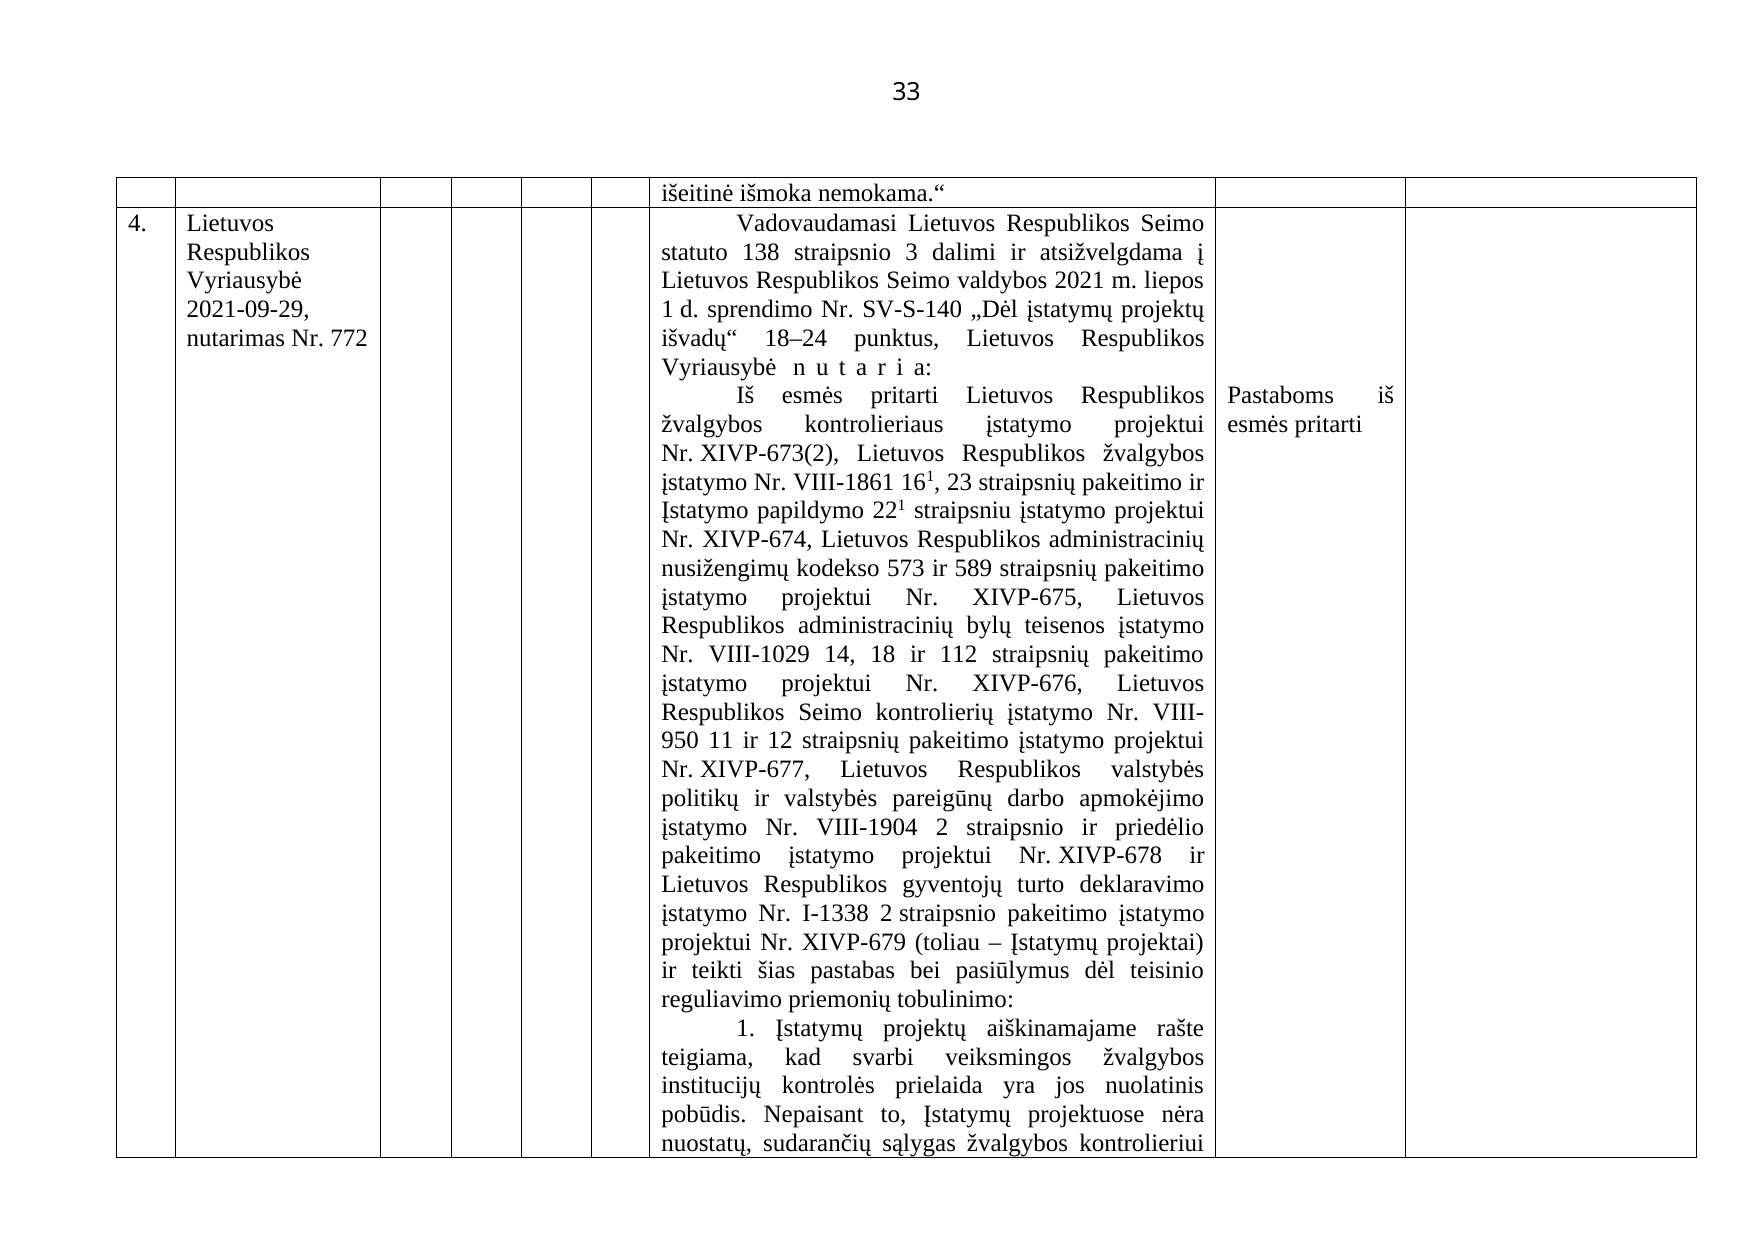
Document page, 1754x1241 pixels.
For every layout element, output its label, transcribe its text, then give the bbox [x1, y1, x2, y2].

table_cell Lietuvos Respublikos Vyriausybė 2021-09-29, nutarimas Nr. 772 [176, 208, 380, 1157]
table_cell 4. [117, 208, 175, 1157]
table_cell [522, 208, 591, 1157]
table_cell [592, 208, 649, 1157]
table_cell išeitinė išmoka nemokama.“ [650, 178, 1215, 207]
table_cell [1406, 178, 1696, 207]
table_cell [522, 178, 591, 207]
table_cell [452, 178, 521, 207]
table_cell [1216, 178, 1405, 207]
table_cell [592, 178, 649, 207]
table_cell [1406, 208, 1696, 1157]
table_cell Vadovaudamasi Lietuvos Respublikos Seimo statuto 138 straipsnio 3 dalimi ir atsižvelgdama į Lietuvos Respublikos Seimo valdybos 2021 m. liepos 1 d. sprendimo Nr. SV-S-140 „Dėl įstatymų projektų išvadų“ 18–24 punktus, Lietuvos Respublikos Vyriausybė nutaria: Iš esmės pritarti Lietuvos Respublikos žvalgybos kontrolieriaus įstatymo projektui Nr. XIVP-673(2), Lietuvos Respublikos žvalgybos įstatymo Nr. VIII-1861 161, 23 straipsnių pakeitimo ir Įstatymo papildymo 221 straipsniu įstatymo projektui Nr. XIVP-674, Lietuvos Respublikos administracinių nusižengimų kodekso 573 ir 589 straipsnių pakeitimo įstatymo projektui Nr. XIVP-675, Lietuvos Respublikos administracinių bylų teisenos įstatymo Nr. VIII-1029 14, 18 ir 112 straipsnių pakeitimo įstatymo projektui Nr. XIVP-676, Lietuvos Respublikos Seimo kontrolierių įstatymo Nr. VIII-950 11 ir 12 straipsnių pakeitimo įstatymo projektui Nr. XIVP-677, Lietuvos Respublikos valstybės politikų ir valstybės pareigūnų darbo apmokėjimo įstatymo Nr. VIII-1904 2 straipsnio ir priedėlio pakeitimo įstatymo projektui Nr. XIVP-678 ir Lietuvos Respublikos gyventojų turto deklaravimo įstatymo Nr. I-1338 2 straipsnio pakeitimo įstatymo projektui Nr. XIVP-679 (toliau – Įstatymų projektai) ir teikti šias pastabas bei pasiūlymus dėl teisinio reguliavimo priemonių tobulinimo: 1. Įstatymų projektų aiškinamajame rašte teigiama, kad svarbi veiksmingos žvalgybos institucijų kontrolės prielaida yra jos nuolatinis pobūdis. Nepaisant to, Įstatymų projektuose nėra nuostatų, sudarančių sąlygas žvalgybos kontrolieriui [650, 208, 1215, 1157]
table_cell [176, 178, 380, 207]
table_cell [117, 178, 175, 207]
table_cell [381, 178, 451, 207]
table_cell [381, 208, 451, 1157]
table_cell [452, 208, 521, 1157]
table_cell Pastaboms iš esmės pritarti [1216, 208, 1405, 1157]
